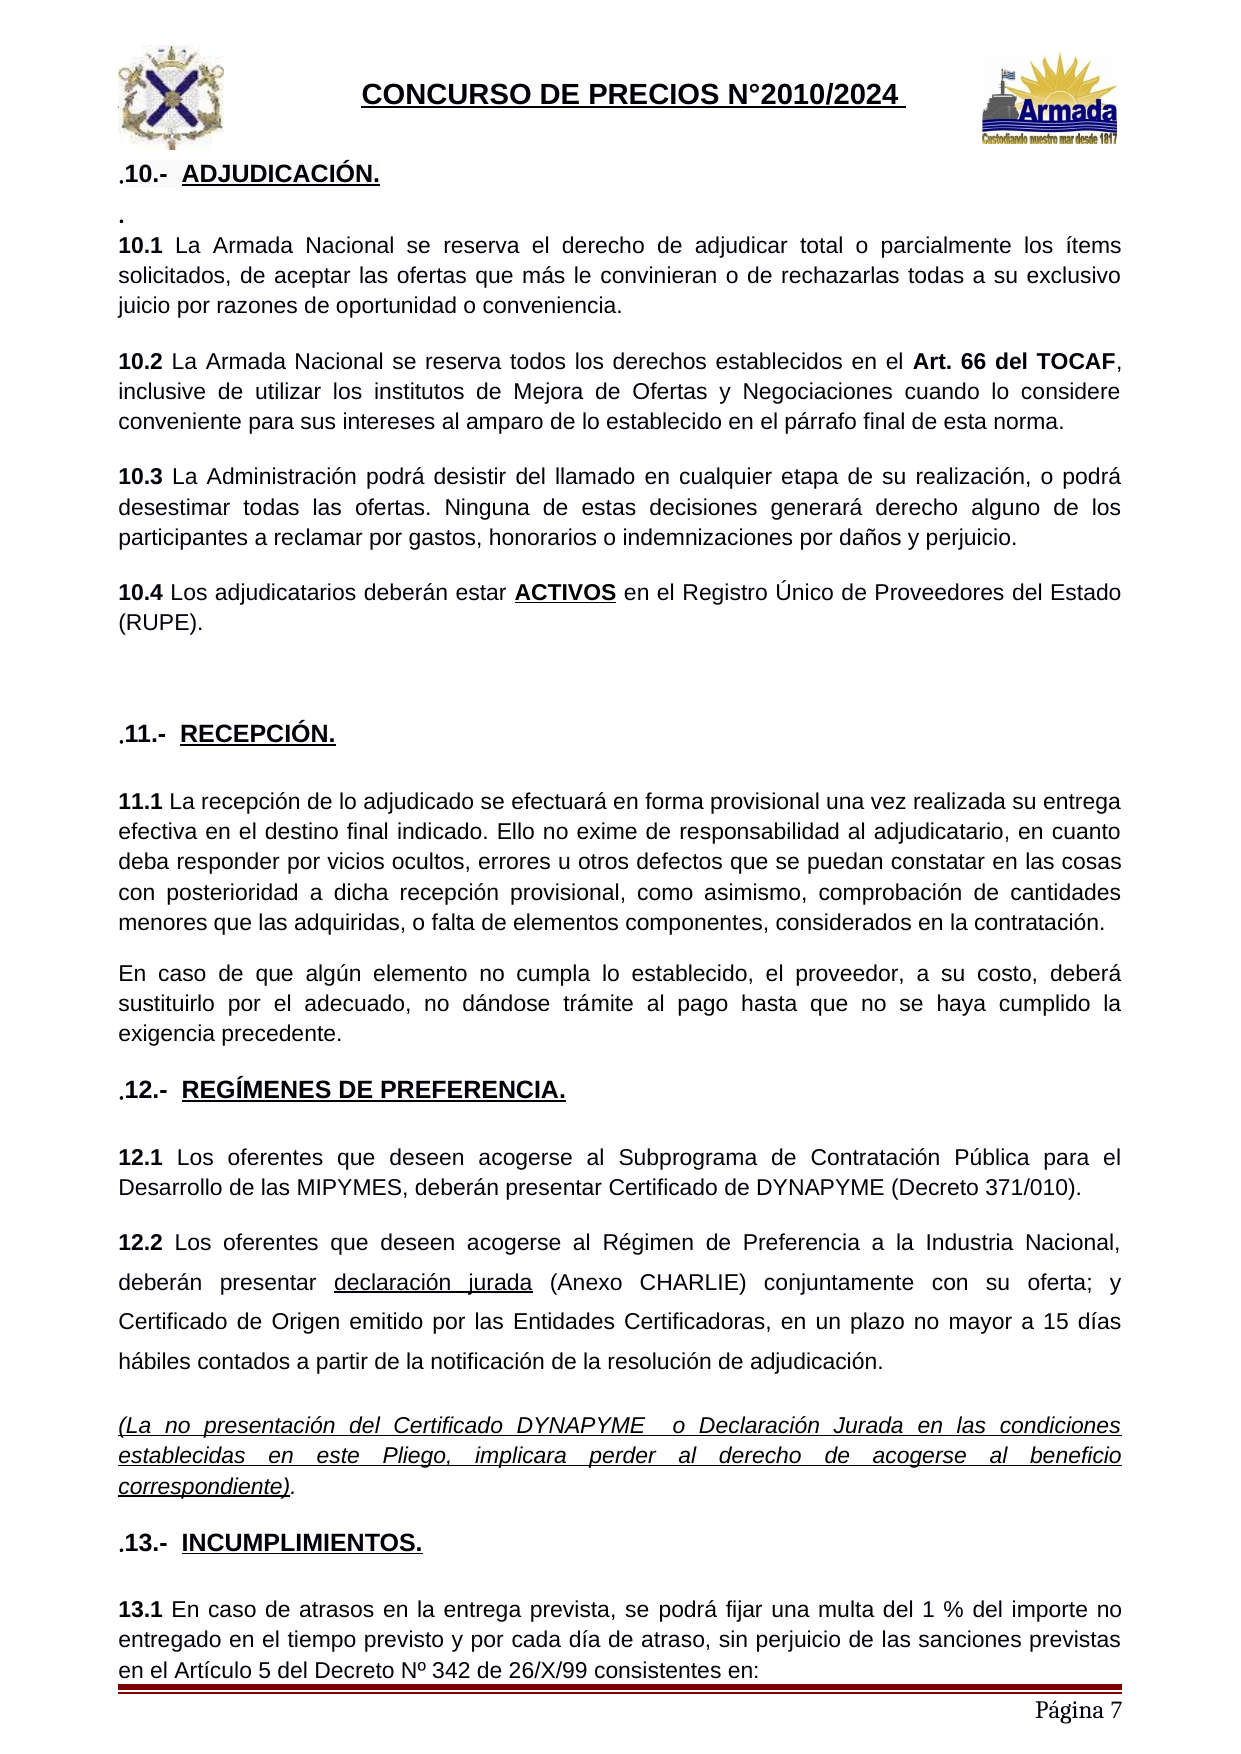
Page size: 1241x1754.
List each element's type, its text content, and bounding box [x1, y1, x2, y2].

text (La no presentación del Certificado DYNAPYME o Declaración Jurada en las condiciones [118, 1412, 1122, 1435]
text 11.1 La recepción de lo adjudicado se efectuará en forma provisional una vez realizada su entrega efectiva en el destino final indicado. Ello no exime de responsabilidad al adjudicatario, en cuanto deba responder por vicios ocultos, errores u otros defectos que se puedan constatar en las cosas con posterioridad a dicha recepción provisional, como asimismo, comprobación de cantidades menores que las adquiridas, o falta de elementos componentes, considerados en la contratación. [118, 788, 1122, 935]
text 10.1 La Armada Nacional se reserva el derecho de adjudicar total o parcialmente los ítems solicitados, de aceptar las ofertas que más le convinieran o de rechazarlas todas a su exclusivo juicio por razones de oportunidad o conveniencia. [118, 232, 1122, 319]
text 10.3 La Administración podrá desistir del llamado en cualquier etapa de su realización, o podrá desestimar todas las ofertas. Ninguna de estas decisiones generará derecho alguno de los participantes a reclamar por gastos, honorarios o indemnizaciones por daños y perjuicio. [118, 463, 1122, 550]
text 10.2 La Armada Nacional se reserva todos los derechos establecidos en el Art. 66 del TOCAF, inclusive de utilizar los institutos de Mejora de Ofertas y Negociaciones cuando lo considere conveniente para sus intereses al amparo de lo establecido en el párrafo final de esta norma. [118, 348, 1122, 434]
subtitle 13.- INCUMPLIMIENTOS. [118, 1528, 1122, 1557]
text correspondiente). [118, 1466, 1122, 1499]
text En caso de que algún elemento no cumpla lo establecido, el proveedor, a su costo, deberá sustituirlo por el adecuado, no dándose trámite al pago hasta que no se haya cumplido la exigencia precedente. [118, 960, 1122, 1047]
subtitle 10.- ADJUDICACIÓN. [118, 159, 1122, 188]
text 12.2 Los oferentes que deseen acogerse al Régimen de Preferencia a la Industria Nacional, deberán presentar declaración jurada (Anexo CHARLIE) conjuntamente con su oferta; y Certificado de Origen emitido por las Entidades Certificadoras, en un plazo no mayor a 15 días hábiles contados a partir de la notificación de la resolución de adjudicación. [118, 1229, 1122, 1374]
text 13.1 En caso de atrasos en la entrega prevista, se podrá fijar una multa del 1 % del importe no entregado en el tiempo previsto y por cada día de atraso, sin perjuicio de las sanciones previstas en el Artículo 5 del Decreto Nº 342 de 26/X/99 consistentes en: [118, 1596, 1122, 1683]
text 12.1 Los oferentes que deseen acogerse al Subprograma de Contratación Pública para el Desarrollo de las MIPYMES, deberán presentar Certificado de DYNAPYME (Decreto 371/010). [118, 1144, 1122, 1200]
picture [982, 51, 1117, 144]
text 10.4 Los adjudicatarios deberán estar ACTIVOS en el Registro Único de Proveedores del Estado (RUPE). [118, 579, 1122, 635]
text establecidas en este Pliego, implicara perder al derecho de acogerse al beneficio [118, 1436, 1122, 1465]
subtitle 12.- REGÍMENES DE PREFERENCIA. [118, 1075, 1122, 1104]
picture [118, 45, 224, 150]
subtitle 11.- RECEPCIÓN. [118, 719, 1122, 748]
